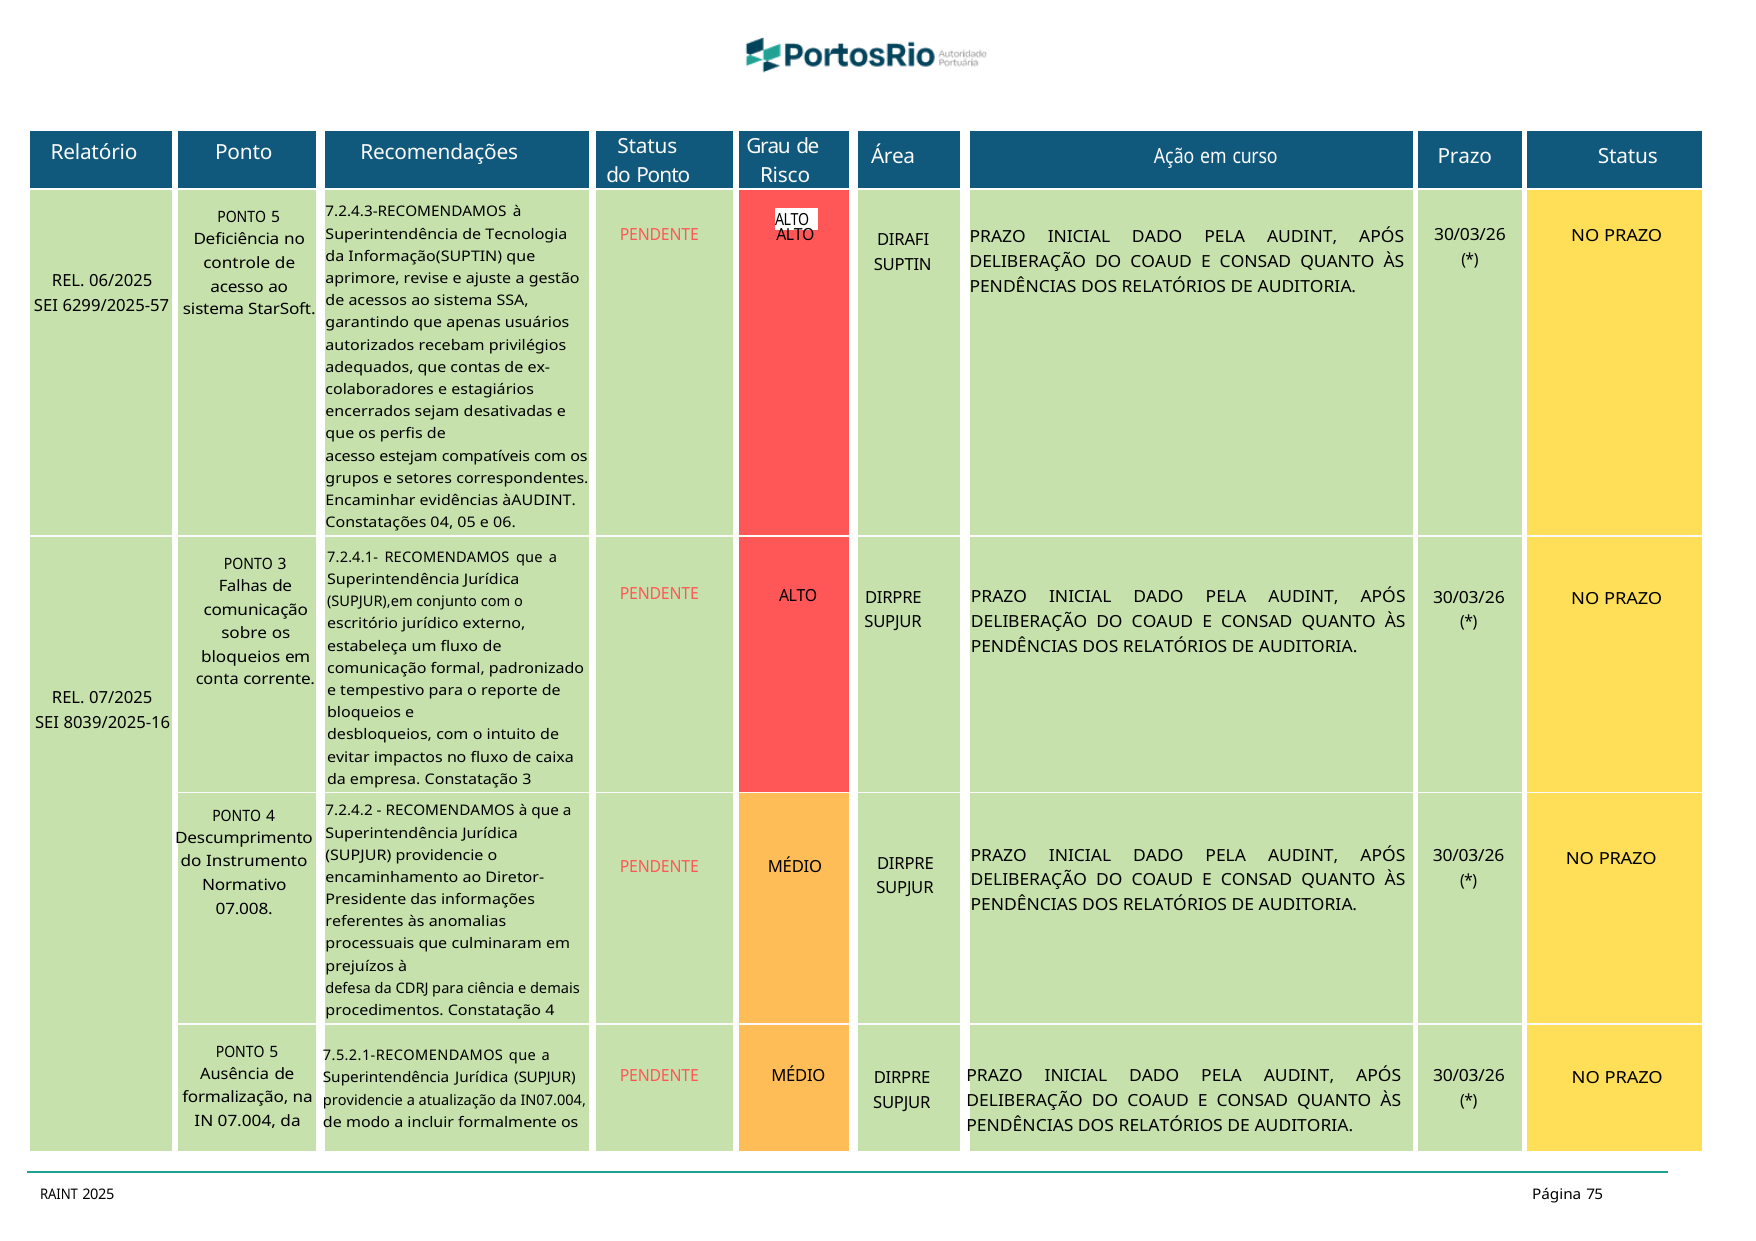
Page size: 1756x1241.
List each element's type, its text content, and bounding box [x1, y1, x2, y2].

table_cell PONTO 5 Ausência de formalização, na IN 07.004, da [178, 1025, 316, 1151]
table_header Área [858, 131, 960, 188]
table_cell PRAZO INICIAL DADO PELA AUDINT, APÓS DELIBERAÇÃO DO COAUD E CONSAD QUANTO ÀS PENDÊNCIAS DOS RELATÓRIOS DE AUDITORIA. [970, 1025, 1413, 1151]
table_cell 30/03/26 (*) [1418, 1025, 1522, 1151]
table_cell PRAZO INICIAL DADO PELA AUDINT, APÓS DELIBERAÇÃO DO COAUD E CONSAD QUANTO ÀS PENDÊNCIAS DOS RELATÓRIOS DE AUDITORIA. [970, 537, 1413, 792]
table_cell NO PRAZO [1527, 793, 1702, 1023]
table_cell PONTO 5 Deficiência no controle de acesso ao sistema StarSoft. [178, 190, 316, 535]
table_cell 7.2.4.1- RECOMENDAMOS que a Superintendência Jurídica (SUPJUR),em conjunto com o escritório jurídico externo, estabeleça um fluxo de comunicação formal, padronizado e tempestivo para o reporte de bloqueios e desbloqueios, com o intuito de evitar impactos no fluxo de caixa da empresa. Constatação 3 [325, 537, 589, 792]
table_cell MÉDIO [739, 793, 849, 1023]
table_cell MÉDIO [739, 1025, 849, 1151]
table_header Ponto [178, 131, 316, 188]
table_cell DIRPRE SUPJUR [858, 793, 960, 1023]
table_header Recomendações [325, 131, 589, 188]
table_cell PRAZO INICIAL DADO PELA AUDINT, APÓS DELIBERAÇÃO DO COAUD E CONSAD QUANTO ÀS PENDÊNCIAS DOS RELATÓRIOS DE AUDITORIA. [970, 190, 1413, 535]
table_header Relatório [30, 131, 172, 188]
table_cell PENDENTE [596, 537, 733, 792]
table_cell PENDENTE [596, 190, 733, 535]
table_cell PRAZO INICIAL DADO PELA AUDINT, APÓS DELIBERAÇÃO DO COAUD E CONSAD QUANTO ÀS PENDÊNCIAS DOS RELATÓRIOS DE AUDITORIA. [970, 793, 1413, 1023]
table_cell NO PRAZO [1527, 190, 1702, 535]
table_cell NO PRAZO [1527, 1025, 1702, 1151]
table_cell DIRPRE SUPJUR [858, 1025, 960, 1151]
table_cell PONTO 3 Falhas de comunicação sobre os bloqueios em conta corrente. [178, 537, 316, 792]
table_cell 30/03/26 (*) [1418, 793, 1522, 1023]
table_cell NO PRAZO [1527, 537, 1702, 792]
table_cell 30/03/26 (*) [1418, 537, 1522, 792]
table_header Ação em curso [970, 131, 1413, 188]
table_cell PONTO 4 Descumprimento do Instrumento Normativo 07.008. [178, 793, 316, 1023]
table_cell 7.5.2.1-RECOMENDAMOS que a Superintendência Jurídica (SUPJUR) providencie a atualização da IN07.004, de modo a incluir formalmente os [325, 1025, 589, 1151]
table_cell DIRPRE SUPJUR [858, 537, 960, 792]
table_cell 7.2.4.3-RECOMENDAMOS à Superintendência de Tecnologia da Informação(SUPTIN) que aprimore, revise e ajuste a gestão de acessos ao sistema SSA, garantindo que apenas usuários autorizados recebam privilégios adequados, que contas de ex-colaboradores e estagiários encerrados sejam desativadas e que os perfis de acesso estejam compatíveis com os grupos e setores correspondentes. Encaminhar evidências àAUDINT. Constatações 04, 05 e 06. [325, 190, 589, 535]
table_cell REL. 06/2025 SEI 6299/2025-57 [30, 190, 172, 535]
table_cell DIRAFI SUPTIN [858, 190, 960, 535]
table_header Status do Ponto [596, 131, 733, 188]
table_cell 7.2.4.2 - RECOMENDAMOS à que a Superintendência Jurídica (SUPJUR) providencie o encaminhamento ao Diretor-Presidente das informações referentes às anomalias processuais que culminaram em prejuízos à defesa da CDRJ para ciência e demais procedimentos. Constatação 4 [325, 793, 589, 1023]
table_header Grau de Risco [739, 131, 849, 188]
table_cell 30/03/26 (*) [1418, 190, 1522, 535]
table_cell ALTO [739, 190, 849, 535]
text ALTO [775, 208, 818, 230]
table_cell REL. 07/2025 SEI 8039/2025-16 [30, 537, 172, 1151]
table_cell PENDENTE [596, 1025, 733, 1151]
table_cell PENDENTE [596, 793, 733, 1023]
table_cell ALTO [739, 537, 849, 792]
table_header Status [1527, 131, 1702, 188]
table_header Prazo [1418, 131, 1522, 188]
